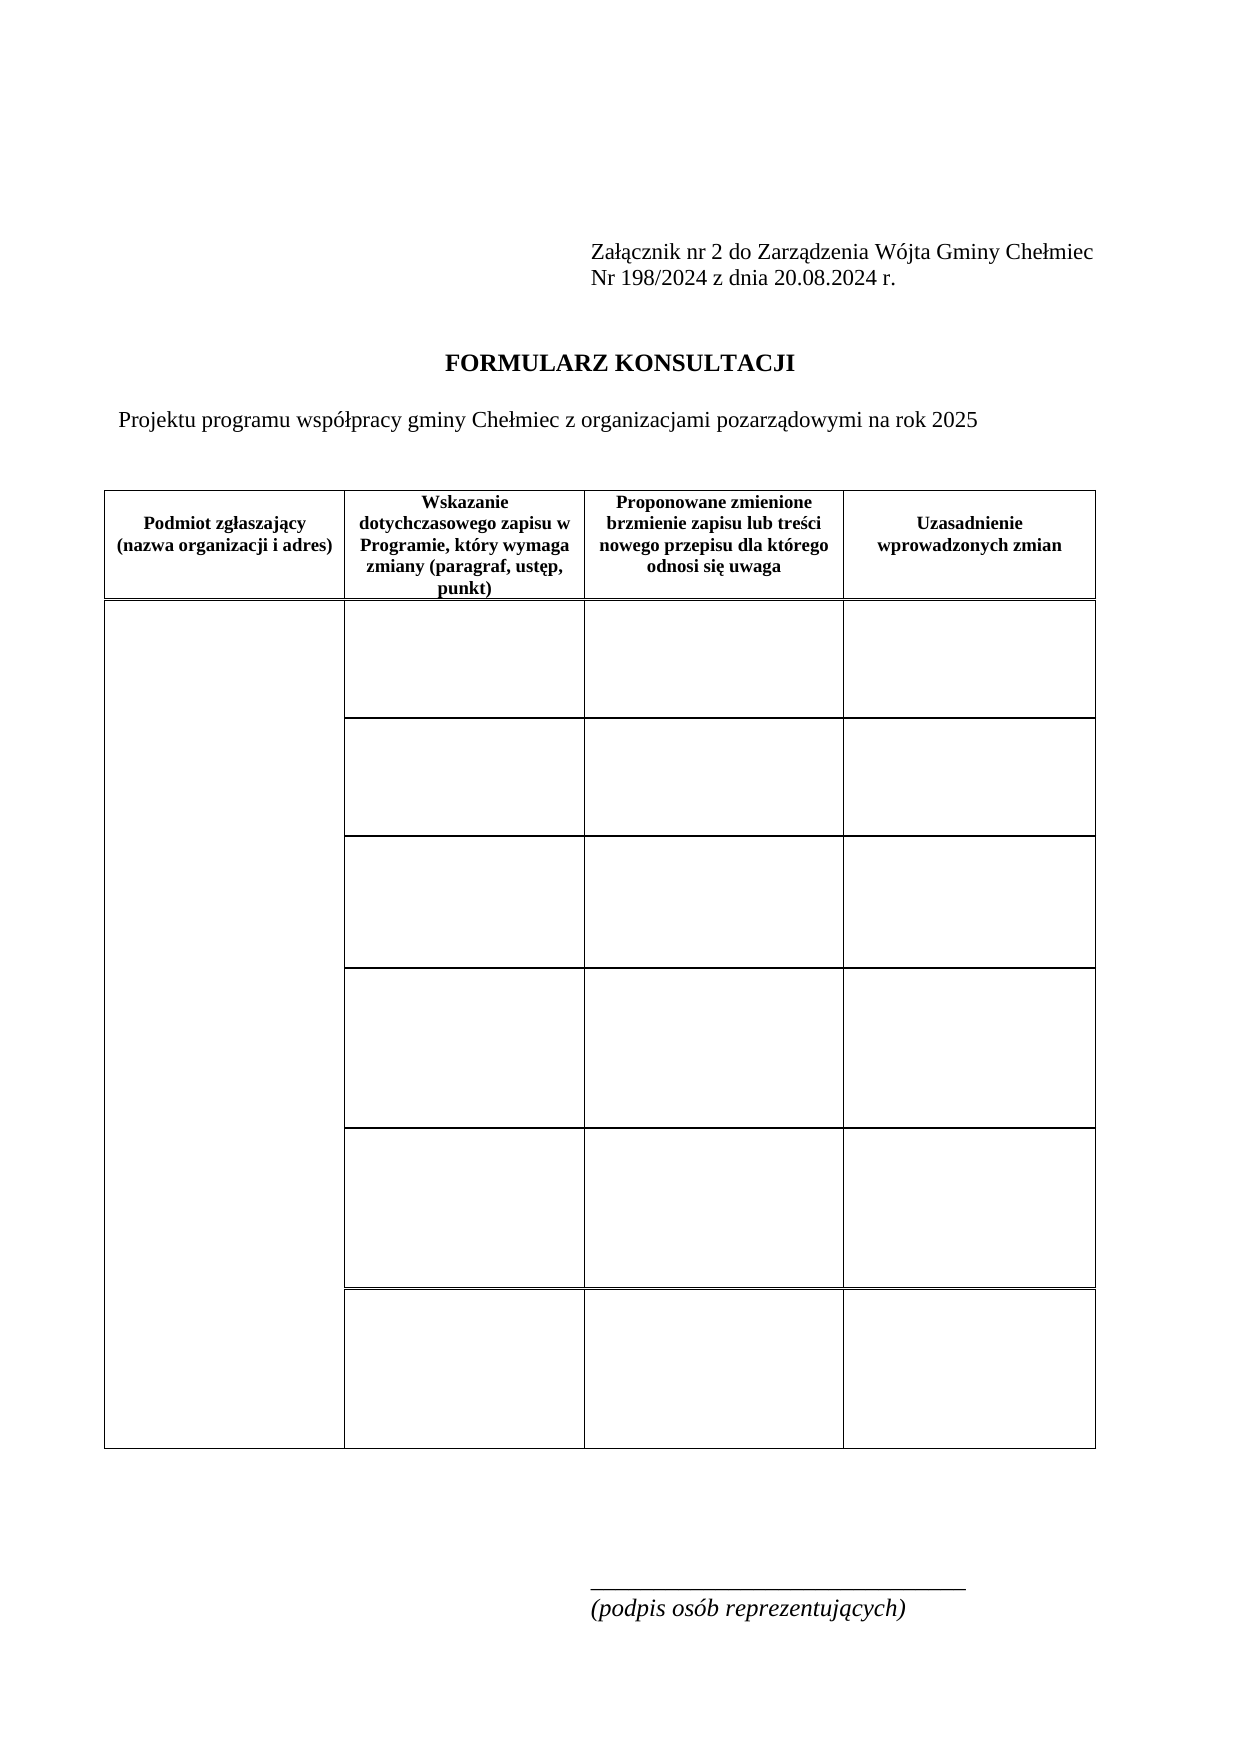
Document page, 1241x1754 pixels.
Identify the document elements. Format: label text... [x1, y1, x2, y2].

table_cell [585, 837, 843, 967]
table_cell [844, 719, 1095, 835]
table_cell [844, 1290, 1095, 1448]
text Projektu programu współpracy gminy Chełmiec z organizacjami pozarządowymi na rok 2025 [118, 406, 1122, 432]
table_cell [585, 601, 843, 717]
text (podpis osób reprezentujących) [118, 1593, 1122, 1621]
text Nr 198/2024 z dnia 20.08.2024 r. [591, 264, 1122, 291]
table_cell [345, 969, 584, 1127]
text FORMULARZ KONSULTACJI [118, 348, 1122, 377]
table_header Podmiot zgłaszający (nazwa organizacji i adres) [105, 491, 344, 598]
table_cell [585, 969, 843, 1127]
table_cell [345, 601, 584, 717]
text ______________________________ [118, 1535, 1122, 1593]
table_cell [345, 1129, 584, 1287]
table_header Uzasadnienie wprowadzonych zmian [844, 491, 1095, 598]
table_header Proponowane zmienione brzmienie zapisu lub treści nowego przepisu dla którego odnosi się uwaga [585, 491, 843, 598]
table_cell [844, 601, 1095, 717]
table_cell [585, 719, 843, 835]
table_header Wskazanie dotychczasowego zapisu w Programie, który wymaga zmiany (paragraf, ustęp, punkt) [345, 491, 584, 598]
table_cell [844, 1129, 1095, 1287]
table_cell [844, 969, 1095, 1127]
table_cell [345, 719, 584, 835]
text Załącznik nr 2 do Zarządzenia Wójta Gminy Chełmiec [591, 238, 1122, 264]
table_cell [585, 1290, 843, 1448]
table_cell [844, 837, 1095, 967]
table_cell [105, 601, 344, 1448]
table_cell [345, 1290, 584, 1448]
table_cell [585, 1129, 843, 1287]
table_cell [345, 837, 584, 967]
